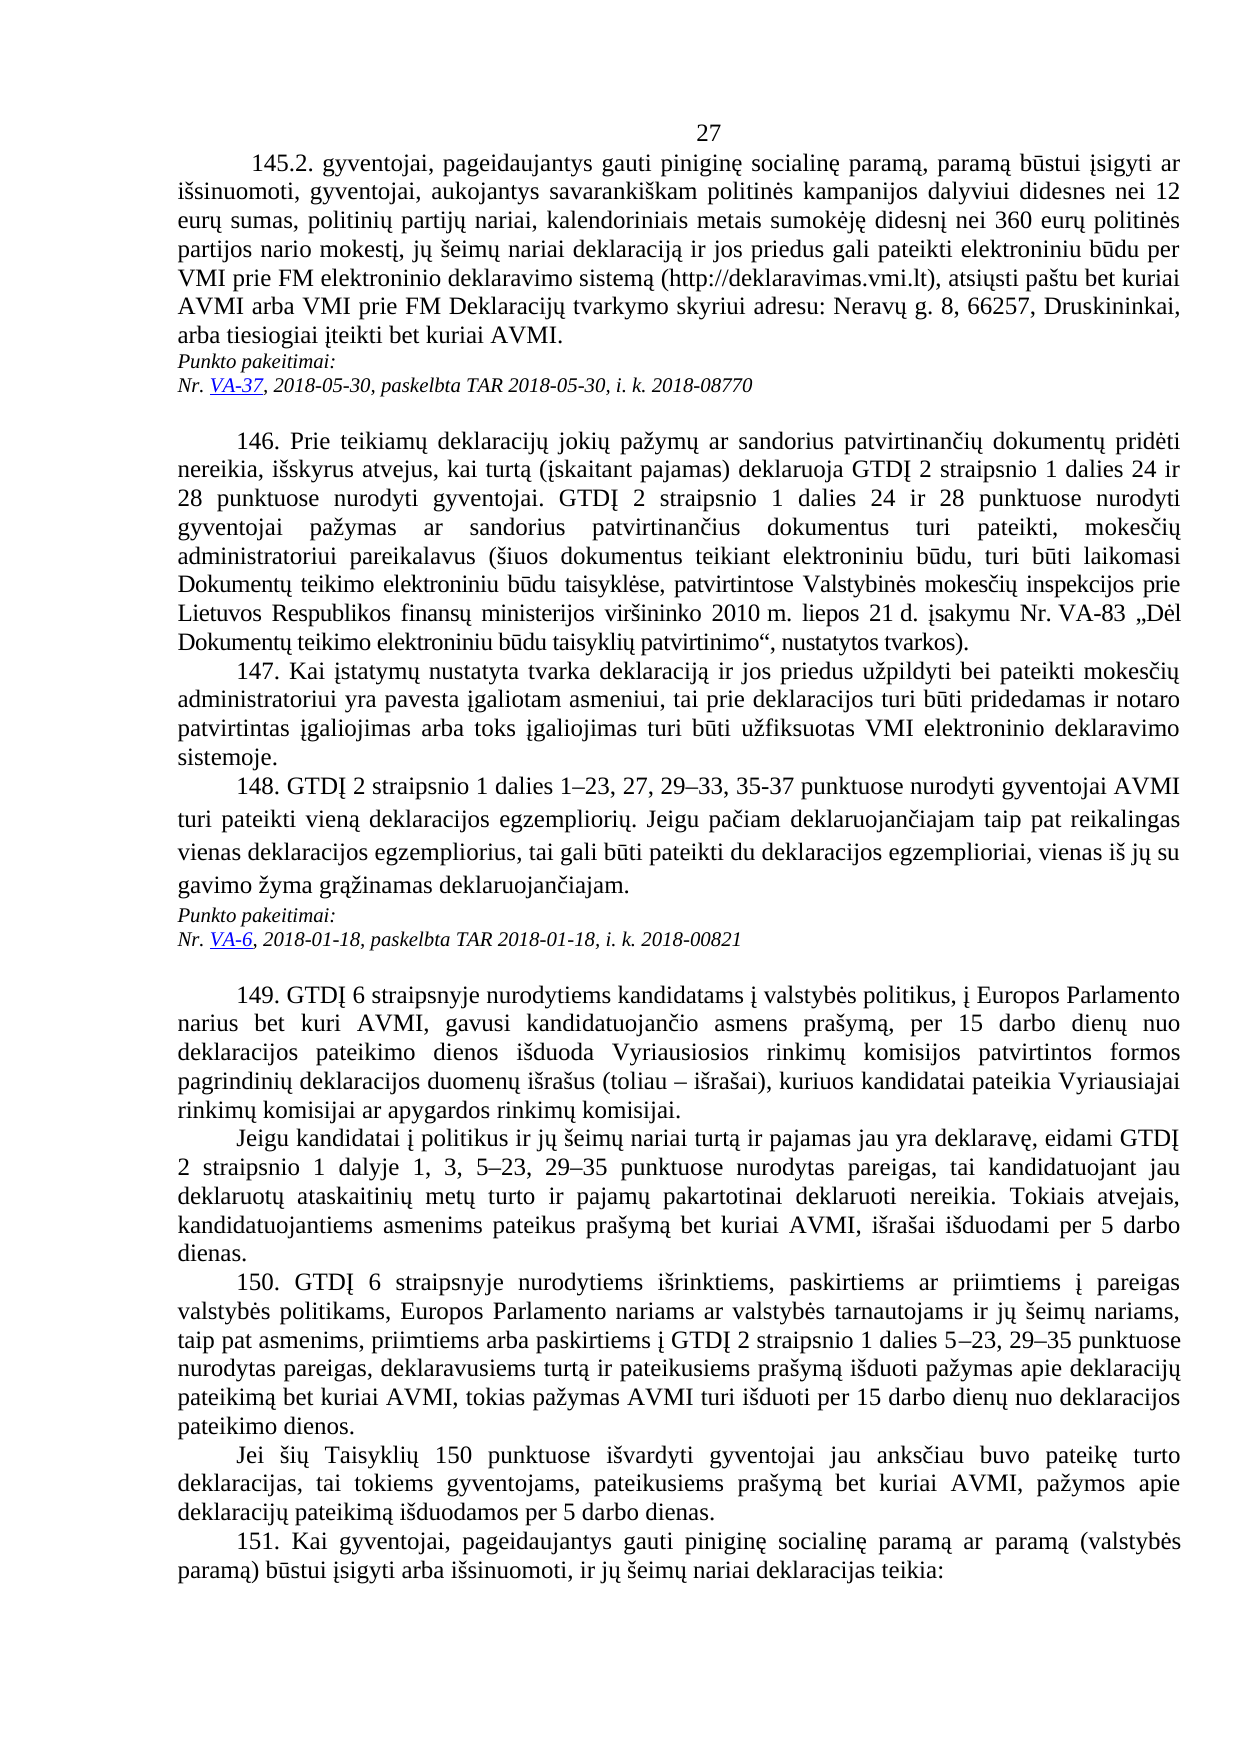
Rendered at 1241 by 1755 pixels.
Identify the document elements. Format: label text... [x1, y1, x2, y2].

text 146. Prie teikiamų deklaracijų jokių pažymų ar sandorius patvirtinančių dokumentų pridėti nereikia, išskyrus atvejus, kai turtą (įskaitant pajamas) deklaruoja GTDĮ 2 straipsnio 1 dalies 24 ir 28 punktuose nurodyti gyventojai. GTDĮ 2 straipsnio 1 dalies 24 ir 28 punktuose nurodyti gyventojai pažymas ar sandorius patvirtinančius dokumentus turi pateikti, mokesčių administratoriui pareikalavus (šiuos dokumentus teikiant elektroniniu būdu, turi būti laikomasi Dokumentų teikimo elektroniniu būdu taisyklėse, patvirtintose Valstybinės mokesčių inspekcijos prie Lietuvos Respublikos finansų ministerijos viršininko 2010 m. liepos 21 d. įsakymu Nr. VA-83 „Dėl Dokumentų teikimo elektroniniu būdu taisyklių patvirtinimo“, nustatytos tvarkos). [177, 426, 1181, 656]
text 151. Kai gyventojai, pageidaujantys gauti piniginę socialinę paramą ar paramą (valstybės paramą) būstui įsigyti arba išsinuomoti, ir jų šeimų nariai deklaracijas teikia: [177, 1526, 1181, 1583]
text 147. Kai įstatymų nustatyta tvarka deklaraciją ir jos priedus užpildyti bei pateikti mokesčių administratoriui yra pavesta įgaliotam asmeniui, tai prie deklaracijos turi būti pridedamas ir notaro patvirtintas įgaliojimas arba toks įgaliojimas turi būti užfiksuotas VMI elektroninio deklaravimo sistemoje. [177, 656, 1181, 771]
text 148. GTDĮ 2 straipsnio 1 dalies 1–23, 27, 29–33, 35-37 punktuose nurodyti gyventojai AVMI turi pateikti vieną deklaracijos egzempliorių. Jeigu pačiam deklaruojančiajam taip pat reikalingas vienas deklaracijos egzempliorius, tai gali būti pateikti du deklaracijos egzemplioriai, vienas iš jų su gavimo žyma grąžinamas deklaruojančiajam. [177, 771, 1181, 898]
text Nr. VA-6, 2018-01-18, paskelbta TAR 2018-01-18, i. k. 2018-00821 [177, 927, 1181, 951]
text Punkto pakeitimai: [177, 903, 1181, 927]
text 150. GTDĮ 6 straipsnyje nurodytiems išrinktiems, paskirtiems ar priimtiems į pareigas valstybės politikams, Europos Parlamento nariams ar valstybės tarnautojams ir jų šeimų nariams, taip pat asmenims, priimtiems arba paskirtiems į GTDĮ 2 straipsnio 1 dalies 5–23, 29–35 punktuose nurodytas pareigas, deklaravusiems turtą ir pateikusiems prašymą išduoti pažymas apie deklaracijų pateikimą bet kuriai AVMI, tokias pažymas AVMI turi išduoti per 15 darbo dienų nuo deklaracijos pateikimo dienos. [177, 1267, 1181, 1440]
text 145.2. gyventojai, pageidaujantys gauti piniginę socialinę paramą, paramą būstui įsigyti ar išsinuomoti, gyventojai, aukojantys savarankiškam politinės kampanijos dalyviui didesnes nei 12 eurų sumas, politinių partijų nariai, kalendoriniais metais sumokėję didesnį nei 360 eurų politinės partijos nario mokestį, jų šeimų nariai deklaraciją ir jos priedus gali pateikti elektroniniu būdu per VMI prie FM elektroninio deklaravimo sistemą (http://deklaravimas.vmi.lt), atsiųsti paštu bet kuriai AVMI arba VMI prie FM Deklaracijų tvarkymo skyriui adresu: Neravų g. 8, 66257, Druskininkai, arba tiesiogiai įteikti bet kuriai AVMI. [177, 148, 1181, 349]
text Jei šių Taisyklių 150 punktuose išvardyti gyventojai jau anksčiau buvo pateikę turto deklaracijas, tai tokiems gyventojams, pateikusiems prašymą bet kuriai AVMI, pažymos apie deklaracijų pateikimą išduodamos per 5 darbo dienas. [177, 1440, 1181, 1526]
text Nr. VA-37, 2018-05-30, paskelbta TAR 2018-05-30, i. k. 2018-08770 [177, 373, 1181, 397]
text 149. GTDĮ 6 straipsnyje nurodytiems kandidatams į valstybės politikus, į Europos Parlamento narius bet kuri AVMI, gavusi kandidatuojančio asmens prašymą, per 15 darbo dienų nuo deklaracijos pateikimo dienos išduoda Vyriausiosios rinkimų komisijos patvirtintos formos pagrindinių deklaracijos duomenų išrašus (toliau – išrašai), kuriuos kandidatai pateikia Vyriausiajai rinkimų komisijai ar apygardos rinkimų komisijai. [177, 980, 1181, 1123]
text Punkto pakeitimai: [177, 349, 1181, 373]
text Jeigu kandidatai į politikus ir jų šeimų nariai turtą ir pajamas jau yra deklaravę, eidami GTDĮ 2 straipsnio 1 dalyje 1, 3, 5–23, 29–35 punktuose nurodytas pareigas, tai kandidatuojant jau deklaruotų ataskaitinių metų turto ir pajamų pakartotinai deklaruoti nereikia. Tokiais atvejais, kandidatuojantiems asmenims pateikus prašymą bet kuriai AVMI, išrašai išduodami per 5 darbo dienas. [177, 1123, 1181, 1267]
